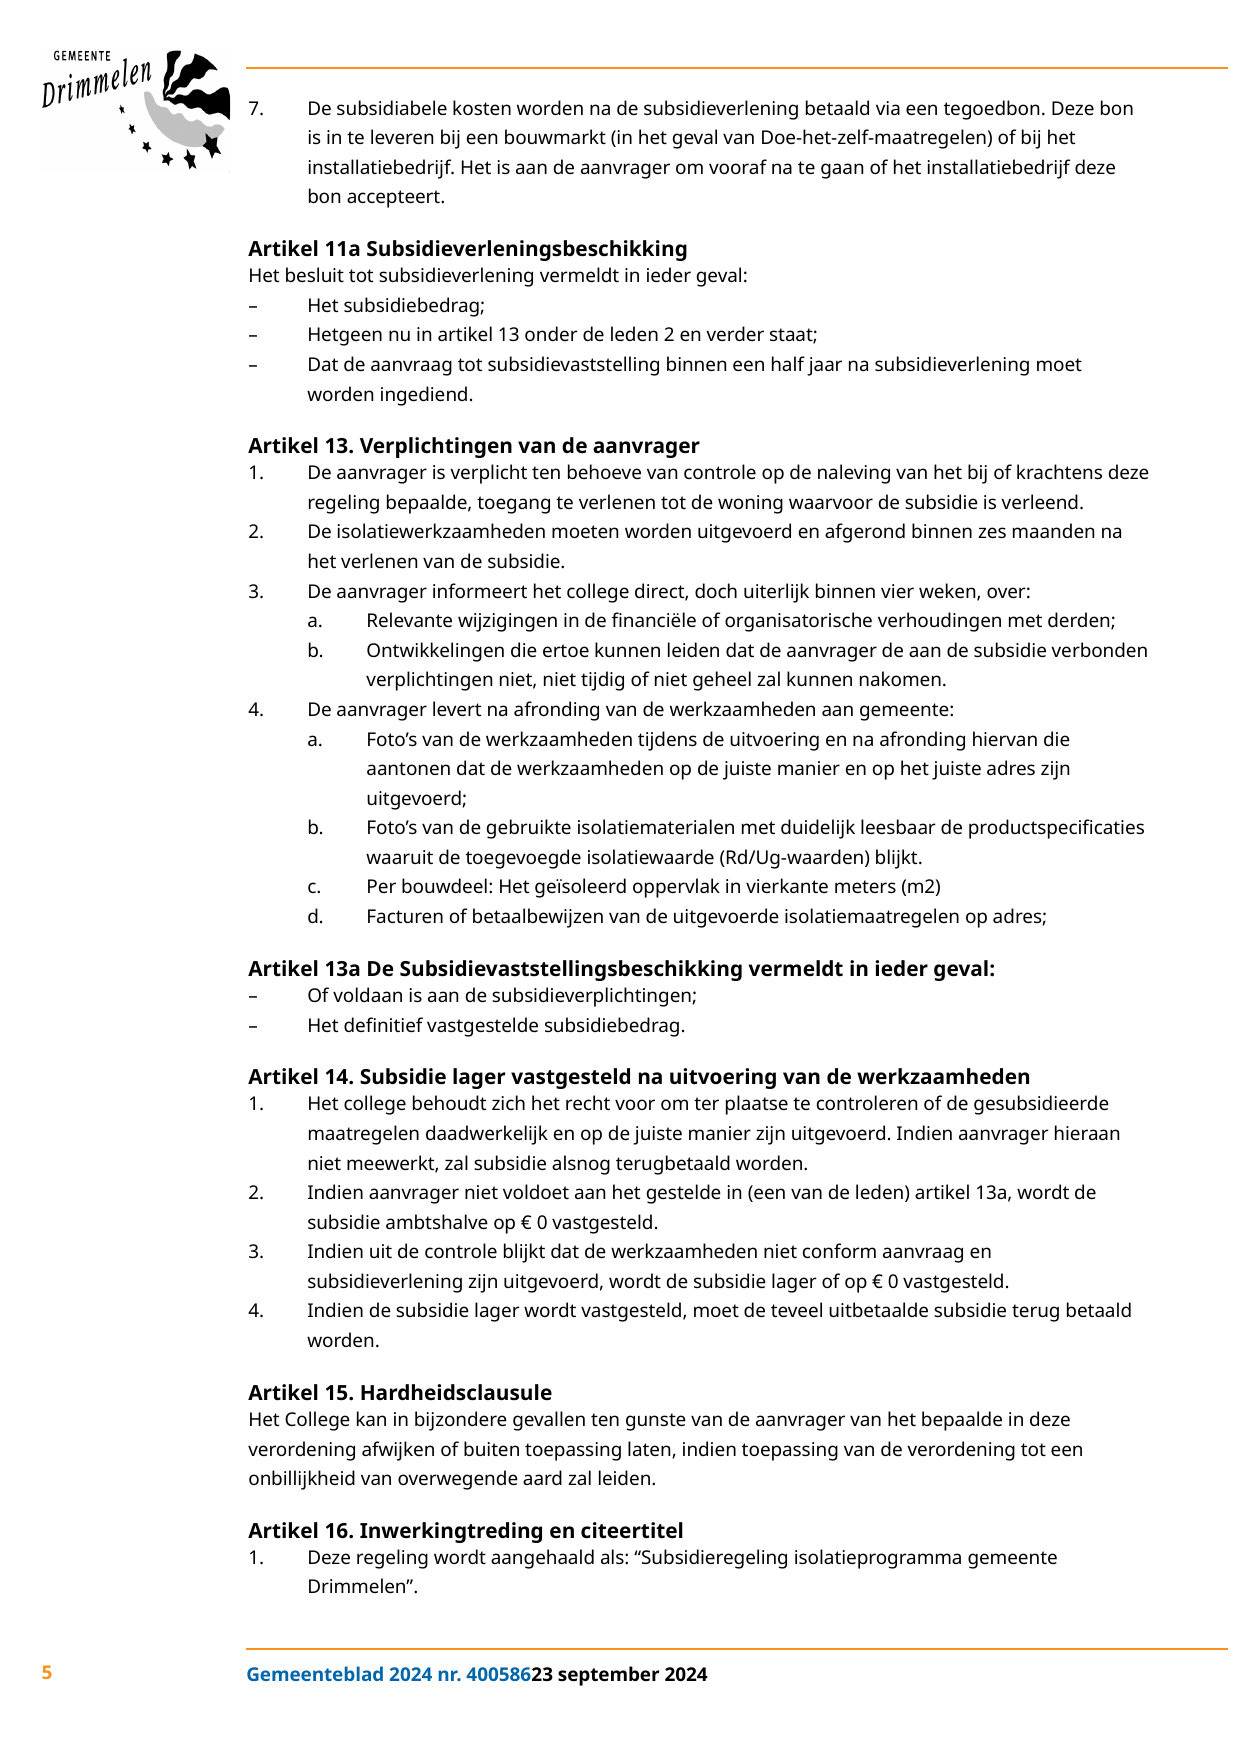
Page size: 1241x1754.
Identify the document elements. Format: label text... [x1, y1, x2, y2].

list Per bouwdeel: Het geïsoleerd oppervlak in vierkante meters (m2) [307, 874, 1152, 899]
list De aanvrager informeert het college direct, doch uiterlijk binnen vier weken, over: [248, 578, 1152, 604]
list Dat de aanvraag tot subsidievaststelling binnen een half jaar na subsidieverlening moet worden ingediend. [248, 351, 1152, 406]
text Artikel 16. Inwerkingtreding en citeertitel [248, 1516, 1152, 1544]
text Het besluit tot subsidieverlening vermeldt in ieder geval: [248, 262, 1152, 288]
list Ontwikkelingen die ertoe kunnen leiden dat de aanvrager de aan de subsidie verbonden verplichtingen niet, niet tijdig of niet geheel zal kunnen nakomen. [307, 637, 1152, 692]
picture [41, 47, 231, 172]
list De isolatiewerkzaamheden moeten worden uitgevoerd en afgerond binnen zes maanden na het verlenen van de subsidie. [248, 519, 1152, 574]
text Artikel 11a Subsidieverleningsbeschikking [248, 234, 1152, 262]
text Artikel 13a De Subsidievaststellingsbeschikking vermeldt in ieder geval: [248, 954, 1152, 982]
list Het definitief vastgestelde subsidiebedrag. [248, 1012, 1152, 1037]
list Foto’s van de werkzaamheden tijdens de uitvoering en na afronding hiervan die aantonen dat de werkzaamheden op de juiste manier en op het juiste adres zijn uitgevoerd; [307, 726, 1152, 811]
list Indien uit de controle blijkt dat de werkzaamheden niet conform aanvraag en subsidieverlening zijn uitgevoerd, wordt de subsidie lager of op € 0 vastgesteld. [248, 1238, 1152, 1294]
list Deze regeling wordt aangehaald als: “Subsidieregeling isolatieprogramma gemeente Drimmelen”. [248, 1544, 1152, 1599]
text Artikel 15. Hardheidsclausule [248, 1378, 1152, 1406]
list De aanvrager levert na afronding van de werkzaamheden aan gemeente: [248, 696, 1152, 722]
list Of voldaan is aan de subsidieverplichtingen; [248, 982, 1152, 1008]
text Artikel 13. Verplichtingen van de aanvrager [248, 431, 1152, 459]
list Het college behoudt zich het recht voor om ter plaatse te controleren of de gesubsidieerde maatregelen daadwerkelijk en op de juiste manier zijn uitgevoerd. Indien aanvrager hieraan niet meewerkt, zal subsidie alsnog terugbetaald worden. [248, 1091, 1152, 1176]
list Relevante wijzigingen in de financiële of organisatorische verhoudingen met derden; [307, 607, 1152, 633]
list Facturen of betaalbewijzen van de uitgevoerde isolatiemaatregelen op adres; [307, 903, 1152, 929]
list Indien aanvrager niet voldoet aan het gestelde in (een van de leden) artikel 13a, wordt de subsidie ambtshalve op € 0 vastgesteld. [248, 1179, 1152, 1235]
text Artikel 14. Subsidie lager vastgesteld na uitvoering van de werkzaamheden [248, 1062, 1152, 1091]
list Het subsidiebedrag; [248, 292, 1152, 318]
list De aanvrager is verplicht ten behoeve van controle op de naleving van het bij of krachtens deze regeling bepaalde, toegang te verlenen tot de woning waarvoor de subsidie is verleend. [248, 459, 1152, 515]
list Foto’s van de gebruikte isolatiematerialen met duidelijk leesbaar de productspecificaties waaruit de toegevoegde isolatiewaarde (Rd/Ug-waarden) blijkt. [307, 814, 1152, 870]
list De subsidiabele kosten worden na de subsidieverlening betaald via een tegoedbon. Deze bon is in te leveren bij een bouwmarkt (in het geval van Doe-het-zelf-maatregelen) of bij het installatiebedrijf. Het is aan de aanvrager om vooraf na te gaan of het installatiebedrijf deze bon accepteert. [248, 95, 1152, 209]
list Hetgeen nu in artikel 13 onder de leden 2 en verder staat; [248, 322, 1152, 347]
text Het College kan in bijzondere gevallen ten gunste van de aanvrager van het bepaalde in deze verordening afwijken of buiten toepassing laten, indien toepassing van de verordening tot een onbillijkheid van overwegende aard zal leiden. [248, 1406, 1152, 1491]
list Indien de subsidie lager wordt vastgesteld, moet de teveel uitbetaalde subsidie terug betaald worden. [248, 1298, 1152, 1353]
